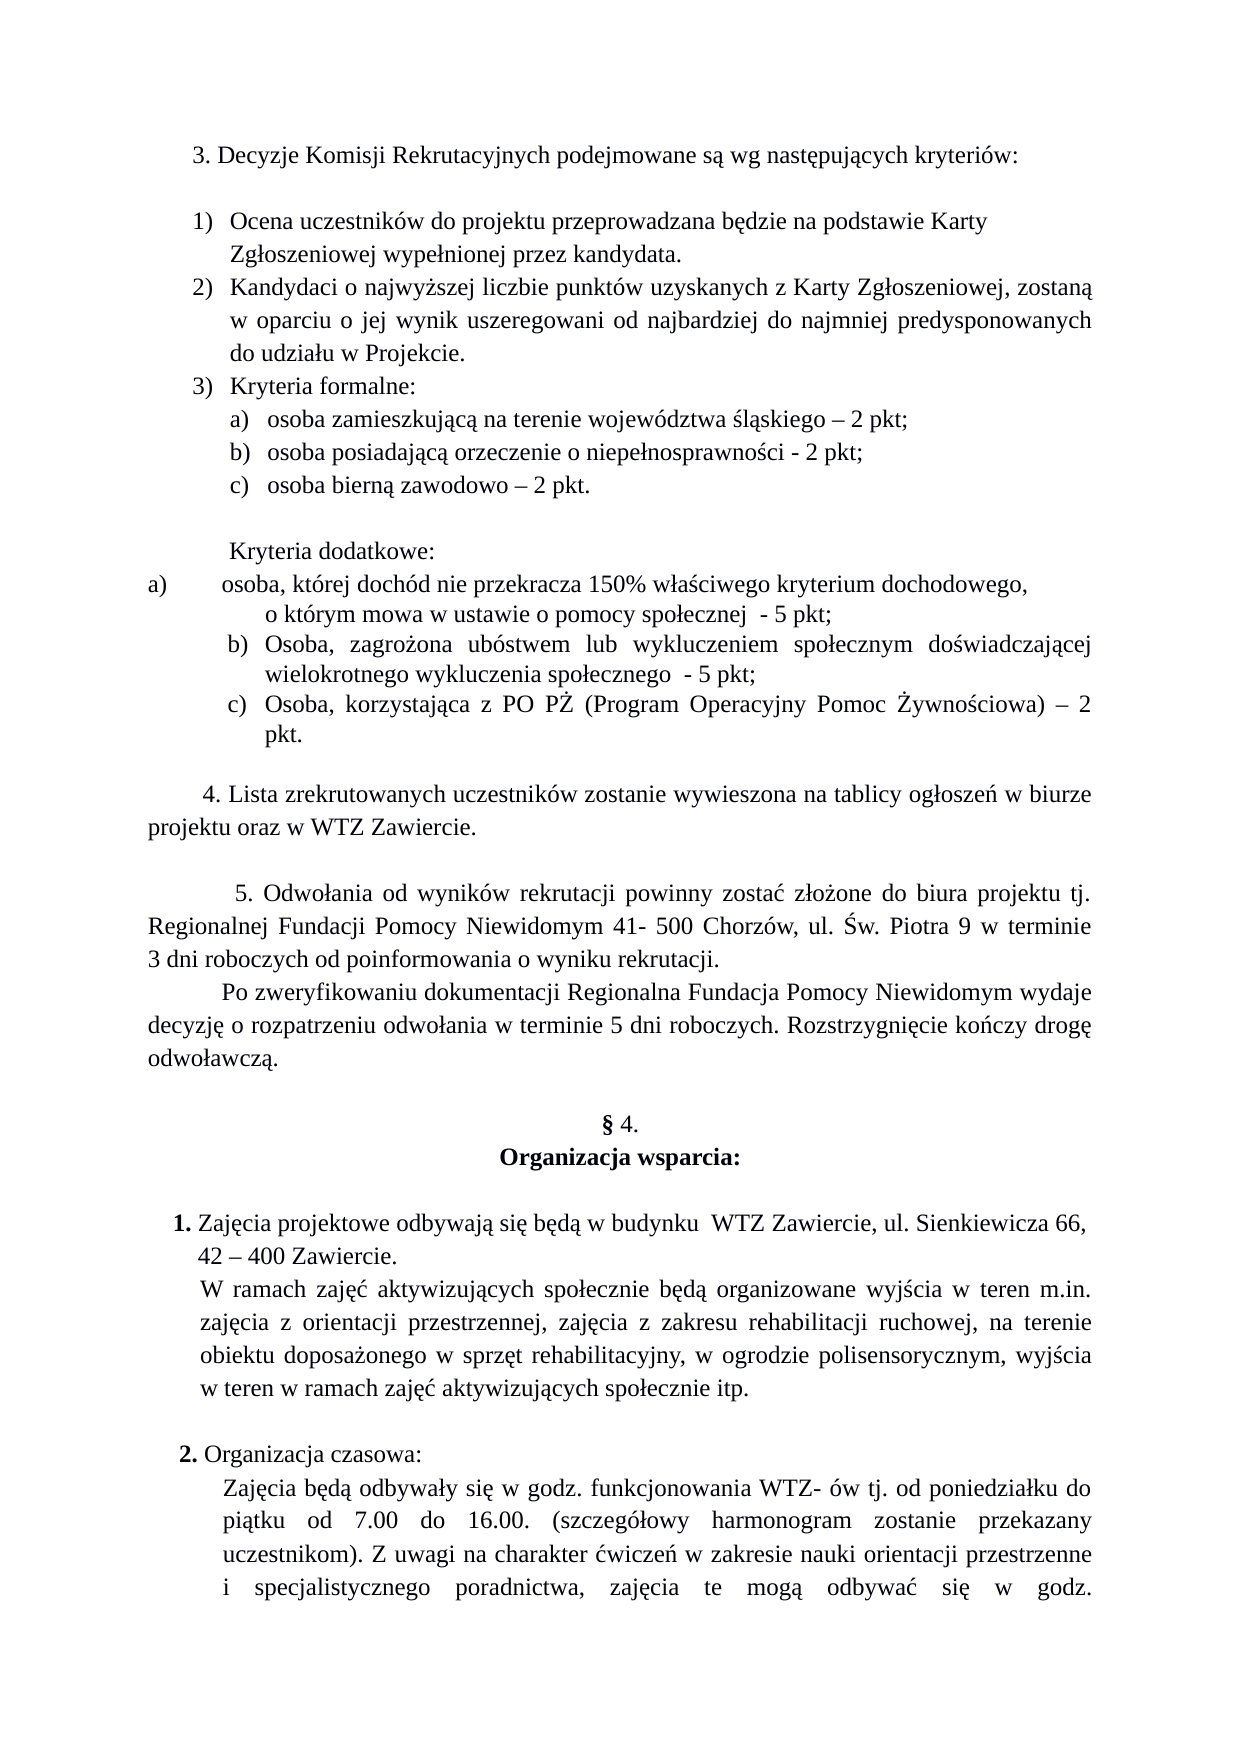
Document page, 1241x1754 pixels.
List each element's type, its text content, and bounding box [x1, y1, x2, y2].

text Organizacja wsparcia: [148, 1142, 1093, 1171]
list Ocena uczestników do projektu przeprowadzana będzie na podstawie Karty Zgłoszeniowej wypełnionej przez kandydata. [192, 206, 1093, 268]
list Osoba, zagrożona ubóstwem lub wykluczeniem społecznym doświadczającej wielokrotnego wykluczenia społecznego - 5 pkt; [227, 629, 1093, 688]
list W ramach zajęć aktywizujących społecznie będą organizowane wyjścia w teren m.in. zajęcia z orientacji przestrzennej, zajęcia z zakresu rehabilitacji ruchowej, na terenie obiektu doposażonego w sprzęt rehabilitacyjny, w ogrodzie polisensorycznym, wyjścia w teren w ramach zajęć aktywizujących społecznie itp. [200, 1274, 1093, 1402]
list Osoba, korzystająca z PO PŻ (Program Operacyjny Pomoc Żywnościowa) – 2 pkt. [227, 689, 1093, 748]
list osoba bierną zawodowo – 2 pkt. [229, 470, 1093, 499]
text 3. Decyzje Komisji Rekrutacyjnych podejmowane są wg następujących kryteriów: [192, 140, 1093, 168]
text Kryteria dodatkowe: [148, 536, 1093, 565]
list osoba, której dochód nie przekracza 150% właściwego kryterium dochodowego, [148, 569, 1078, 598]
list osoba posiadającą orzeczenie o niepełnosprawności - 2 pkt; [229, 437, 1093, 466]
list Kryteria formalne: [192, 371, 1093, 400]
text 5. Odwołania od wyników rekrutacji powinny zostać złożone do biura projektu tj. Regionalnej Fundacji Pomocy Niewidomym 41- 500 Chorzów, ul. Św. Piotra 9 w terminie 3 dni roboczych od poinformowania o wyniku rekrutacji. [148, 878, 1093, 973]
text 1. Zajęcia projektowe odbywają się będą w budynku WTZ Zawiercie, ul. Sienkiewicza 66, [148, 1208, 1093, 1237]
list Kandydaci o najwyższej liczbie punktów uzyskanych z Karty Zgłoszeniowej, zostaną w oparciu o jej wynik uszeregowani od najbardziej do najmniej predysponowanych do udziału w Projekcie. [192, 272, 1093, 367]
text § 4. [148, 1109, 1093, 1138]
list Zajęcia będą odbywały się w godz. funkcjonowania WTZ- ów tj. od poniedziałku do piątku od 7.00 do 16.00. (szczegółowy harmonogram zostanie przekazany uczestnikom). Z uwagi na charakter ćwiczeń w zakresie nauki orientacji przestrzenne i specjalistycznego poradnictwa, zajęcia te mogą odbywać się w godz. [223, 1473, 1093, 1600]
text Po zweryfikowaniu dokumentacji Regionalna Fundacja Pomocy Niewidomym wydaje decyzję o rozpatrzeniu odwołania w terminie 5 dni roboczych. Rozstrzygnięcie kończy drogę odwoławczą. [148, 977, 1093, 1072]
text 42 – 400 Zawiercie. [148, 1241, 1093, 1270]
text 2. Organizacja czasowa: [148, 1439, 1093, 1468]
list osoba zamieszkującą na terenie województwa śląskiego – 2 pkt; [229, 404, 1093, 433]
text o którym mowa w ustawie o pomocy społecznej - 5 pkt; [265, 599, 1078, 628]
text 4. Lista zrekrutowanych uczestników zostanie wywieszona na tablicy ogłoszeń w biurze projektu oraz w WTZ Zawiercie. [148, 779, 1093, 841]
